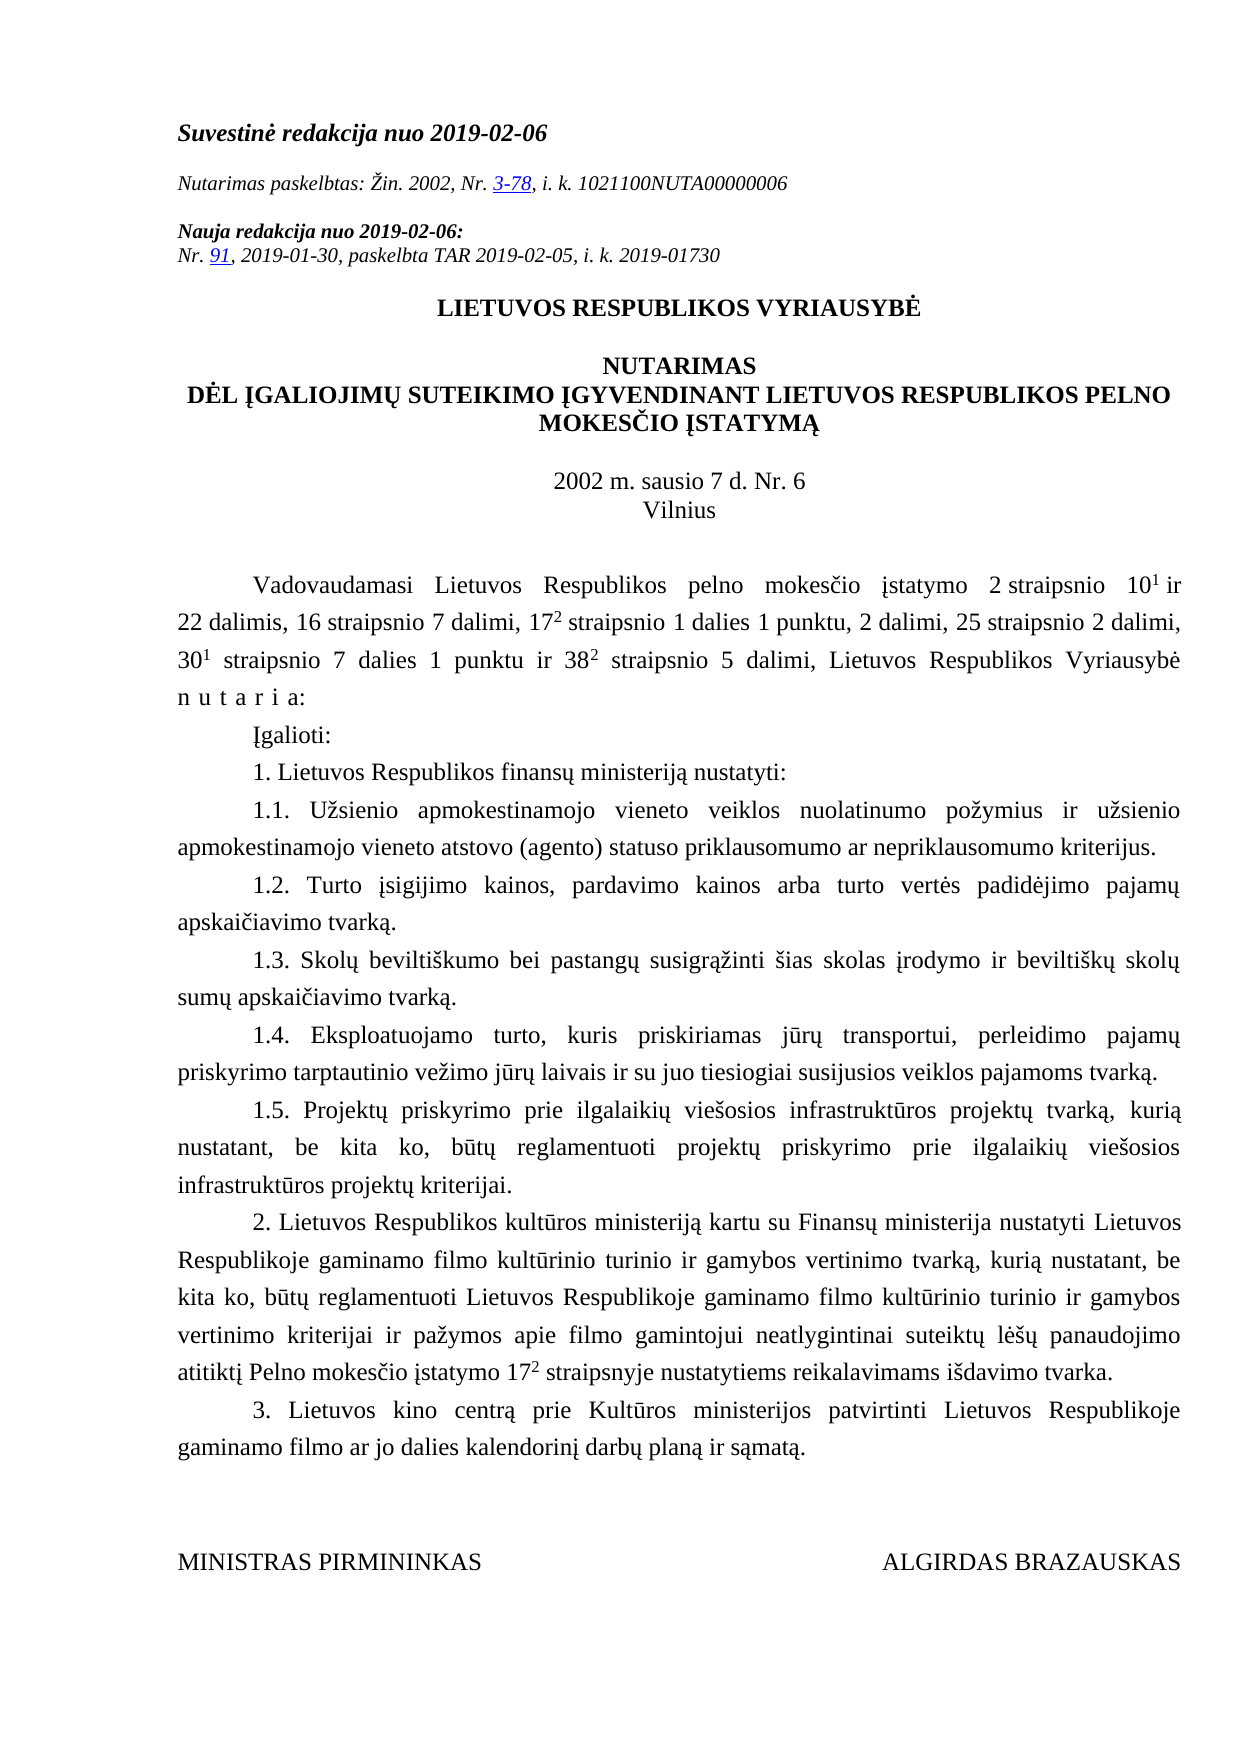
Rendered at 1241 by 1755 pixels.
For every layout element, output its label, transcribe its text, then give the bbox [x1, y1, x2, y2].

text 3. Lietuvos kino centrą prie Kultūros ministerijos patvirtinti Lietuvos Respublikoje gaminamo filmo ar jo dalies kalendorinį darbų planą ir sąmatą. [177, 1386, 1181, 1461]
text LIETUVOS RESPUBLIKOS VYRIAUSYBĖ [177, 293, 1181, 322]
text Vadovaudamasi Lietuvos Respublikos pelno mokesčio įstatymo 2 straipsnio 101 ir 22 dalimis, 16 straipsnio 7 dalimi, 172 straipsnio 1 dalies 1 punktu, 2 dalimi, 25 straipsnio 2 dalimi, 301 straipsnio 7 dalies 1 punktu ir 382 straipsnio 5 dalimi, Lietuvos Respublikos Vyriausybė nutaria: [177, 561, 1181, 711]
text Nutarimas paskelbtas: Žin. 2002, Nr. 3-78, i. k. 1021100NUTA00000006 [177, 171, 1181, 195]
text 1.2. Turto įsigijimo kainos, pardavimo kainos arba turto vertės padidėjimo pajamų apskaičiavimo tvarką. [177, 861, 1181, 936]
text DĖL ĮGALIOJIMŲ SUTEIKIMO ĮGYVENDINANT LIETUVOS RESPUBLIKOS PELNO MOKESČIO ĮSTATYMĄ [177, 380, 1181, 437]
text 1.5. Projektų priskyrimo prie ilgalaikių viešosios infrastruktūros projektų tvarką, kurią nustatant, be kita ko, būtų reglamentuoti projektų priskyrimo prie ilgalaikių viešosios infrastruktūros projektų kriterijai. [177, 1086, 1181, 1198]
text 2002 m. sausio 7 d. Nr. 6 [177, 466, 1181, 495]
text 1.4. Eksploatuojamo turto, kuris priskiriamas jūrų transportui, perleidimo pajamų priskyrimo tarptautinio vežimo jūrų laivais ir su juo tiesiogiai susijusios veiklos pajamoms tvarką. [177, 1011, 1181, 1086]
text Įgalioti: [177, 711, 1181, 748]
text MINISTRAS PIRMININKAS ALGIRDAS BRAZAUSKAS [177, 1547, 1181, 1576]
text Suvestinė redakcija nuo 2019-02-06 [177, 118, 1181, 147]
text 1.3. Skolų beviltiškumo bei pastangų susigrąžinti šias skolas įrodymo ir beviltiškų skolų sumų apskaičiavimo tvarką. [177, 936, 1181, 1011]
text Nr. 91, 2019-01-30, paskelbta TAR 2019-02-05, i. k. 2019-01730 [177, 243, 1181, 267]
text NUTARIMAS [177, 351, 1181, 380]
text 1. Lietuvos Respublikos finansų ministeriją nustatyti: [177, 748, 1181, 786]
text 1.1. Užsienio apmokestinamojo vieneto veiklos nuolatinumo požymius ir užsienio apmokestinamojo vieneto atstovo (agento) statuso priklausomumo ar nepriklausomumo kriterijus. [177, 786, 1181, 861]
text Vilnius [177, 495, 1181, 523]
text 2. Lietuvos Respublikos kultūros ministeriją kartu su Finansų ministerija nustatyti Lietuvos Respublikoje gaminamo filmo kultūrinio turinio ir gamybos vertinimo tvarką, kurią nustatant, be kita ko, būtų reglamentuoti Lietuvos Respublikoje gaminamo filmo kultūrinio turinio ir gamybos vertinimo kriterijai ir pažymos apie filmo gamintojui neatlygintinai suteiktų lėšų panaudojimo atitiktį Pelno mokesčio įstatymo 172 straipsnyje nustatytiems reikalavimams išdavimo tvarka. [177, 1198, 1181, 1386]
text Nauja redakcija nuo 2019-02-06: [177, 219, 1181, 243]
